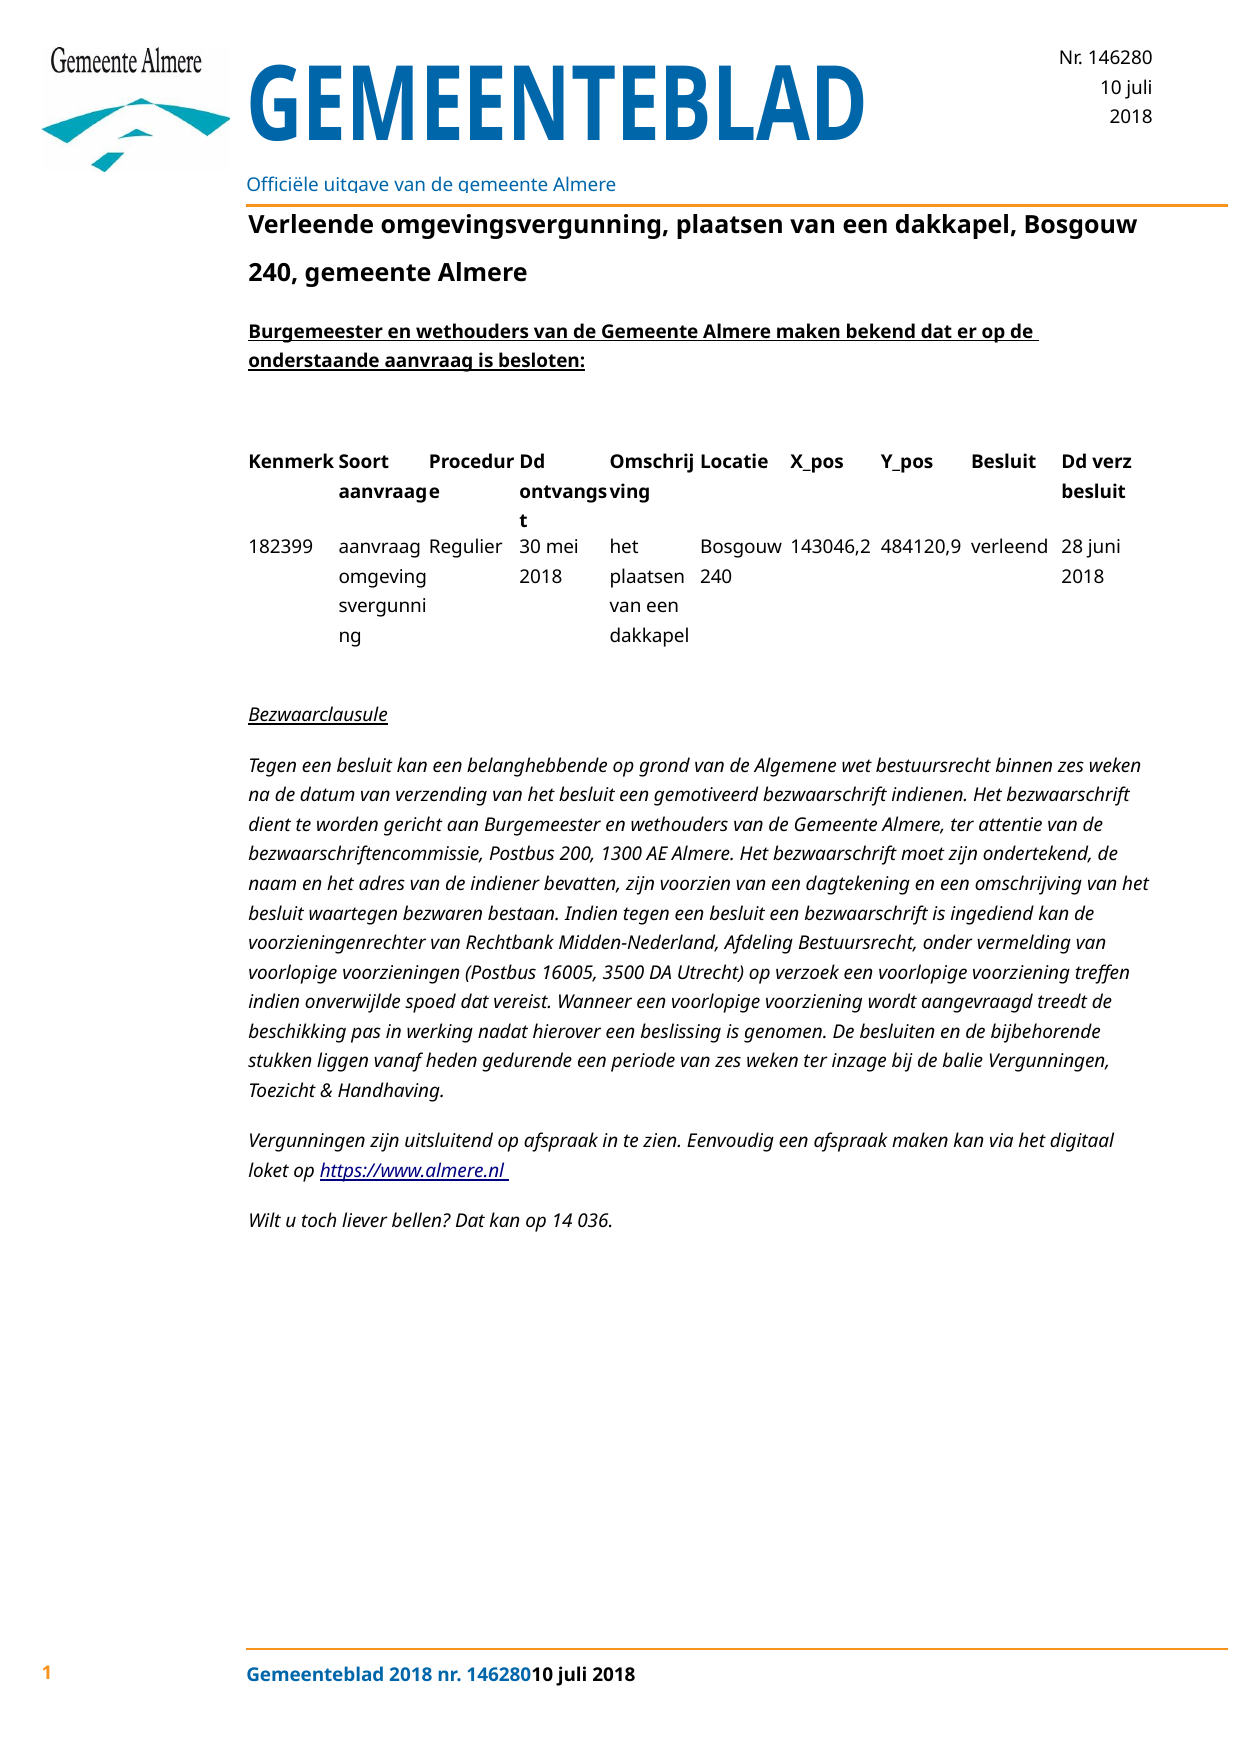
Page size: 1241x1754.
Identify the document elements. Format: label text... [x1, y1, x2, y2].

table_cell 28 juni 2018 [1061, 533, 1152, 648]
table_header Omschrijving [609, 449, 700, 533]
text Bezwaarclausule [248, 701, 1152, 727]
table_cell 182399 [248, 533, 338, 648]
table_cell 484120,9 [881, 533, 971, 648]
table_header X_pos [790, 449, 881, 533]
table_cell 30 mei 2018 [519, 533, 609, 648]
table_header Procedure [429, 449, 519, 533]
table_header Y_pos [881, 449, 971, 533]
table_header Locatie [700, 449, 790, 533]
table_header Kenmerk [248, 449, 338, 533]
text Wilt u toch liever bellen? Dat kan op 14 036. [248, 1208, 1152, 1233]
table_cell aanvraag omgevingsvergunning [338, 533, 429, 648]
table_cell Bosgouw 240 [700, 533, 790, 648]
text Verleende omgevingsvergunning, plaatsen van een dakkapel, Bosgouw 240, gemeente Almere [248, 207, 1152, 288]
table_cell 143046,2 [790, 533, 881, 648]
table_header Dd verz besluit [1061, 449, 1152, 533]
picture [41, 47, 231, 172]
text Burgemeester en wethouders van de Gemeente Almere maken bekend dat er op de onderstaande aanvraag is besloten: [248, 318, 1152, 373]
table_cell Regulier [429, 533, 519, 648]
table_header Dd ontvangst [519, 449, 609, 533]
table_cell verleend [971, 533, 1061, 648]
table_header Soort aanvraag [338, 449, 429, 533]
text Tegen een besluit kan een belanghebbende op grond van de Algemene wet bestuursrecht binnen zes weken na de datum van verzending van het besluit een gemotiveerd bezwaarschrift indienen. Het bezwaarschrift dient te worden gericht aan Burgemeester en wethouders van de Gemeente Almere, ter attentie van de bezwaarschriftencommissie, Postbus 200, 1300 AE Almere. Het bezwaarschrift moet zijn ondertekend, de naam en het adres van de indiener bevatten, zijn voorzien van een dagtekening en een omschrijving van het besluit waartegen bezwaren bestaan. Indien tegen een besluit een bezwaarschrift is ingediend kan de voorzieningenrechter van Rechtbank Midden-Nederland, Afdeling Bestuursrecht, onder vermelding van voorlopige voorzieningen (Postbus 16005, 3500 DA Utrecht) op verzoek een voorlopige voorziening treffen indien onverwijlde spoed dat vereist. Wanneer een voorlopige voorziening wordt aangevraagd treedt de beschikking pas in werking nadat hierover een beslissing is genomen. De besluiten en de bijbehorende stukken liggen vanaf heden gedurende een periode van zes weken ter inzage bij de balie Vergunningen, Toezicht & Handhaving. [248, 752, 1152, 1103]
table_cell het plaatsen van een dakkapel [609, 533, 700, 648]
table_header Besluit [971, 449, 1061, 533]
text Vergunningen zijn uitsluitend op afspraak in te zien. Eenvoudig een afspraak maken kan via het digitaal loket op https://www.almere.nl [248, 1128, 1152, 1183]
